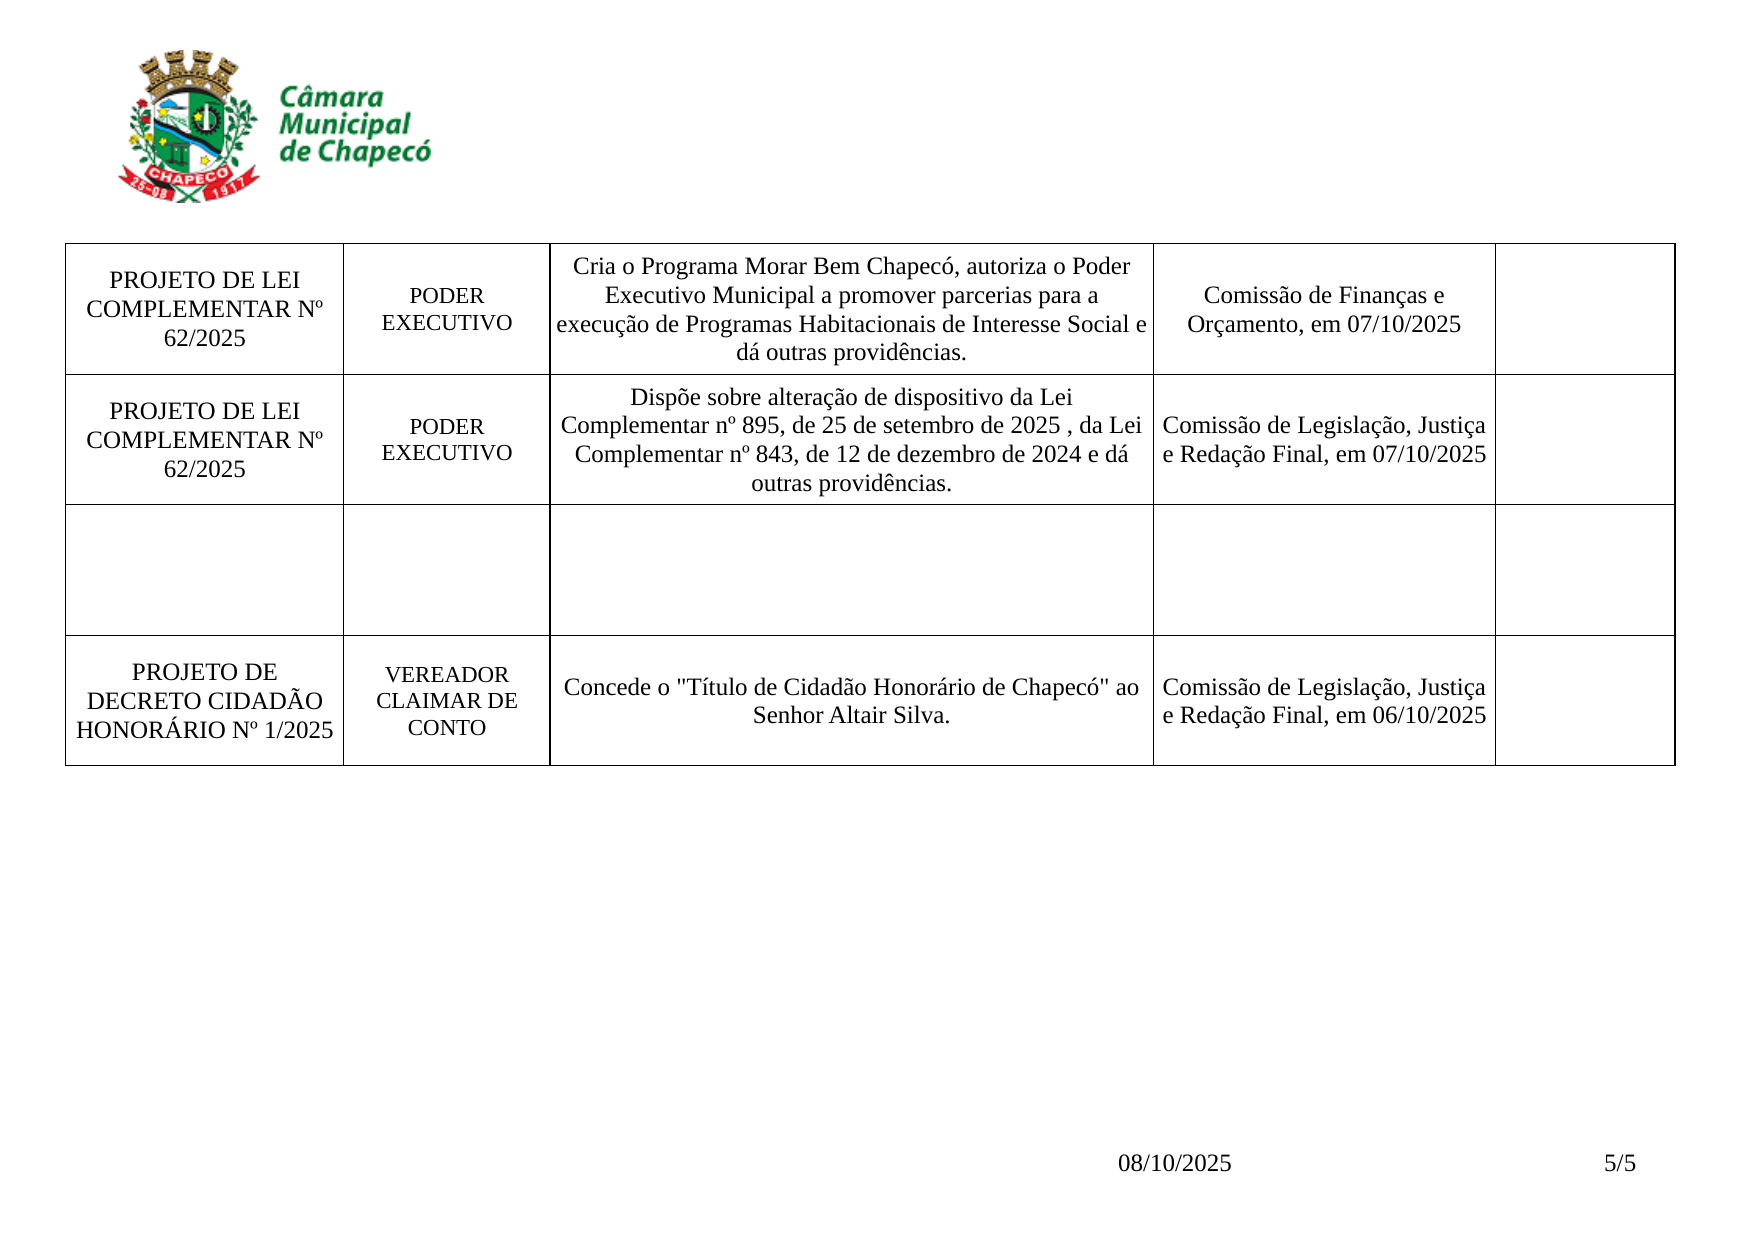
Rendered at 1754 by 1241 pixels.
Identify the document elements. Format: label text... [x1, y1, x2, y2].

table_cell Comissão de Legislação, Justiça e Redação Final, em 07/10/2025 [1154, 375, 1495, 504]
table_cell [1496, 244, 1674, 373]
table_cell [1496, 375, 1674, 504]
table_cell [66, 505, 343, 635]
table_cell PROJETO DE LEI COMPLEMENTAR Nº 62/2025 [66, 375, 343, 504]
table_cell [1154, 505, 1495, 635]
table_cell [1496, 505, 1674, 635]
table_cell Dispõe sobre alteração de dispositivo da Lei Complementar nº 895, de 25 de setembro de 2025 , da Lei Complementar nº 843, de 12 de dezembro de 2024 e dá outras providências. [551, 375, 1153, 504]
table_cell PROJETO DE LEI COMPLEMENTAR Nº 62/2025 [66, 244, 343, 373]
table_cell [551, 505, 1153, 635]
table_cell Concede o "Título de Cidadão Honorário de Chapecó" ao Senhor Altair Silva. [551, 636, 1153, 765]
table_cell VEREADOR CLAIMAR DE CONTO [344, 636, 549, 765]
table_cell Cria o Programa Morar Bem Chapecó, autoriza o Poder Executivo Municipal a promover parcerias para a execução de Programas Habitacionais de Interesse Social e dá outras providências. [551, 244, 1153, 373]
table_cell [1496, 636, 1674, 765]
table_cell PODER EXECUTIVO [344, 375, 549, 504]
table_cell [344, 505, 549, 635]
table_cell PODER EXECUTIVO [344, 244, 549, 373]
table_cell Comissão de Legislação, Justiça e Redação Final, em 06/10/2025 [1154, 636, 1495, 765]
picture [118, 50, 431, 203]
table_cell PROJETO DE DECRETO CIDADÃO HONORÁRIO Nº 1/2025 [66, 636, 343, 765]
table_cell Comissão de Finanças e Orçamento, em 07/10/2025 [1154, 244, 1495, 373]
